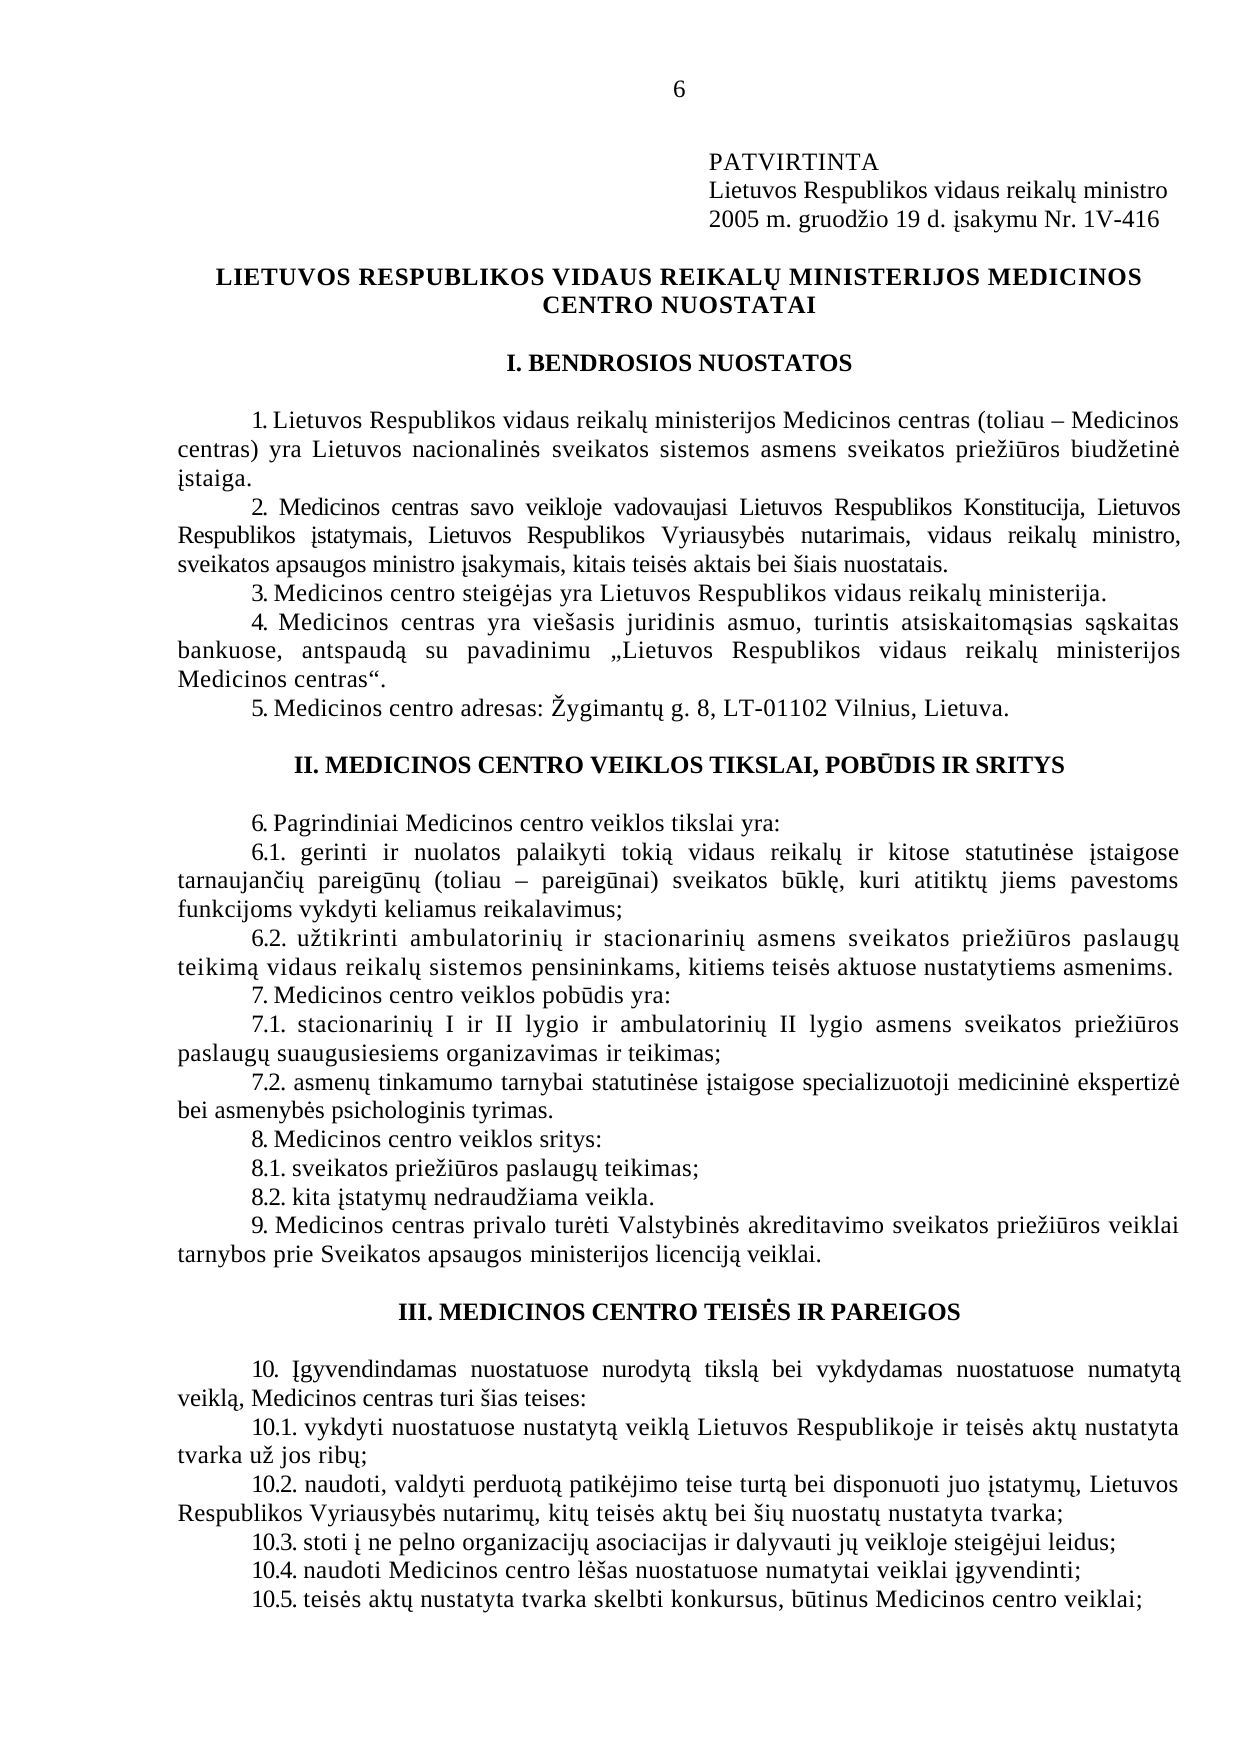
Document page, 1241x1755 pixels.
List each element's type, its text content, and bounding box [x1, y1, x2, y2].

text II. MEDICINOS CENTRO VEIKLOS TIKSLAI, POBŪDIS IR SRITYS [177, 751, 1181, 779]
text 8.1. sveikatos priežiūros paslaugų teikimas; [177, 1153, 1181, 1182]
text 1. Lietuvos Respublikos vidaus reikalų ministerijos Medicinos centras (toliau – Medicinos centras) yra Lietuvos nacionalinės sveikatos sistemos asmens sveikatos priežiūros biudžetinė įstaiga. [177, 406, 1181, 492]
text 7.2. asmenų tinkamumo tarnybai statutinėse įstaigose specializuotoji medicininė ekspertizė bei asmenybės psichologinis tyrimas. [177, 1067, 1181, 1124]
text 3. Medicinos centro steigėjas yra Lietuvos Respublikos vidaus reikalų ministerija. [177, 578, 1181, 607]
text 9. Medicinos centras privalo turėti Valstybinės akreditavimo sveikatos priežiūros veiklai tarnybos prie Sveikatos apsaugos ministerijos licenciją veiklai. [177, 1211, 1181, 1268]
text 7. Medicinos centro veiklos pobūdis yra: [177, 981, 1181, 1009]
text 5. Medicinos centro adresas: Žygimantų g. 8, LT-01102 Vilnius, Lietuva. [177, 693, 1181, 722]
text 10.5. teisės aktų nustatyta tvarka skelbti konkursus, būtinus Medicinos centro veiklai; [177, 1584, 1181, 1613]
text 10.1. vykdyti nuostatuose nustatytą veiklą Lietuvos Respublikoje ir teisės aktų nustatyta tvarka už jos ribų; [177, 1412, 1181, 1469]
text 2005 m. gruodžio 19 d. įsakymu Nr. 1V-416 [177, 204, 1181, 233]
text 8. Medicinos centro veiklos sritys: [177, 1124, 1181, 1153]
text 10. Įgyvendindamas nuostatuose nurodytą tikslą bei vykdydamas nuostatuose numatytą veiklą, Medicinos centras turi šias teises: [177, 1354, 1181, 1412]
text PATVIRTINTA [177, 147, 1181, 176]
text III. MEDICINOS CENTRO TEISĖS IR PAREIGOS [177, 1297, 1181, 1326]
text 6. Pagrindiniai Medicinos centro veiklos tikslai yra: [177, 808, 1181, 837]
text 6.2. užtikrinti ambulatorinių ir stacionarinių asmens sveikatos priežiūros paslaugų teikimą vidaus reikalų sistemos pensininkams, kitiems teisės aktuose nustatytiems asmenims. [177, 923, 1181, 981]
text 7.1. stacionarinių I ir II lygio ir ambulatorinių II lygio asmens sveikatos priežiūros paslaugų suaugusiesiems organizavimas ir teikimas; [177, 1009, 1181, 1067]
text 10.3. stoti į ne pelno organizacijų asociacijas ir dalyvauti jų veikloje steigėjui leidus; [177, 1527, 1181, 1556]
text 8.2. kita įstatymų nedraudžiama veikla. [177, 1182, 1181, 1211]
text 10.2. naudoti, valdyti perduotą patikėjimo teise turtą bei disponuoti juo įstatymų, Lietuvos Respublikos Vyriausybės nutarimų, kitų teisės aktų bei šių nuostatų nustatyta tvarka; [177, 1469, 1181, 1527]
text 2. Medicinos centras savo veikloje vadovaujasi Lietuvos Respublikos Konstitucija, Lietuvos Respublikos įstatymais, Lietuvos Respublikos Vyriausybės nutarimais, vidaus reikalų ministro, sveikatos apsaugos ministro įsakymais, kitais teisės aktais bei šiais nuostatais. [177, 492, 1181, 578]
text LIETUVOS RESPUBLIKOS VIDAUS REIKALŲ MINISTERIJOS MEDICINOS CENTRO NUOSTATAI [177, 262, 1181, 319]
text 4. Medicinos centras yra viešasis juridinis asmuo, turintis atsiskaitomąsias sąskaitas bankuose, antspaudą su pavadinimu „Lietuvos Respublikos vidaus reikalų ministerijos Medicinos centras“. [177, 607, 1181, 693]
text Lietuvos Respublikos vidaus reikalų ministro [177, 176, 1181, 204]
text 10.4. naudoti Medicinos centro lėšas nuostatuose numatytai veiklai įgyvendinti; [177, 1556, 1181, 1584]
text 6.1. gerinti ir nuolatos palaikyti tokią vidaus reikalų ir kitose statutinėse įstaigose tarnaujančių pareigūnų (toliau – pareigūnai) sveikatos būklę, kuri atitiktų jiems pavestoms funkcijoms vykdyti keliamus reikalavimus; [177, 837, 1181, 923]
text I. BENDROSIOS NUOSTATOS [177, 348, 1181, 377]
